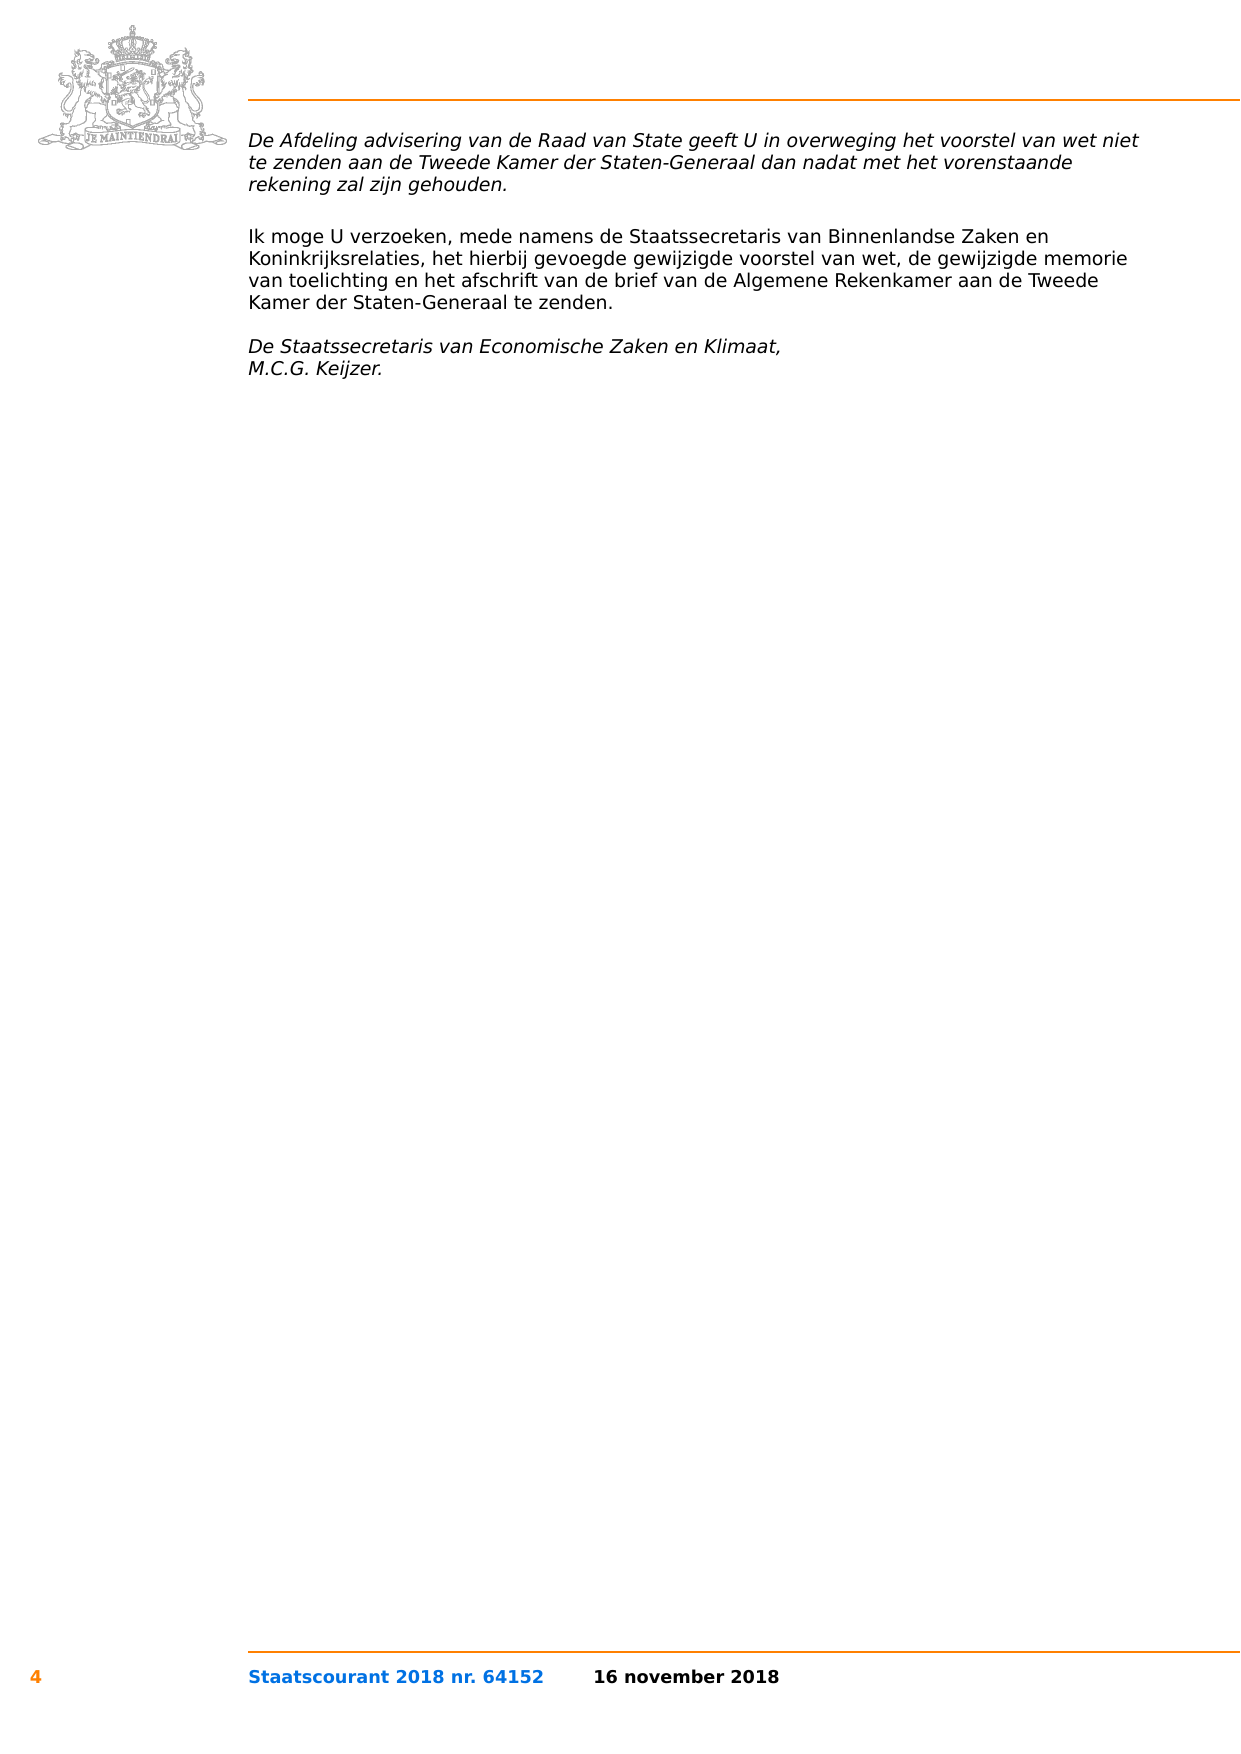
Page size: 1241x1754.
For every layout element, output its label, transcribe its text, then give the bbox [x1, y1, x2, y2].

picture [38, 25, 227, 150]
text Ik moge U verzoeken, mede namens de Staatssecretaris van Binnenlandse Zaken en Koninkrijksrelaties, het hierbij gevoegde gewijzigde voorstel van wet, de gewijzigde memorie van toelichting en het afschrift van de brief van de Algemene Rekenkamer aan de Tweede Kamer der Staten-Generaal te zenden. [248, 226, 1163, 314]
text De Afdeling advisering van de Raad van State geeft U in overweging het voorstel van wet niet te zenden aan de Tweede Kamer der Staten-Generaal dan nadat met het vorenstaande rekening zal zijn gehouden. [248, 130, 1163, 196]
text De Staatssecretaris van Economische Zaken en Klimaat, M.C.G. Keijzer. [248, 336, 1163, 379]
